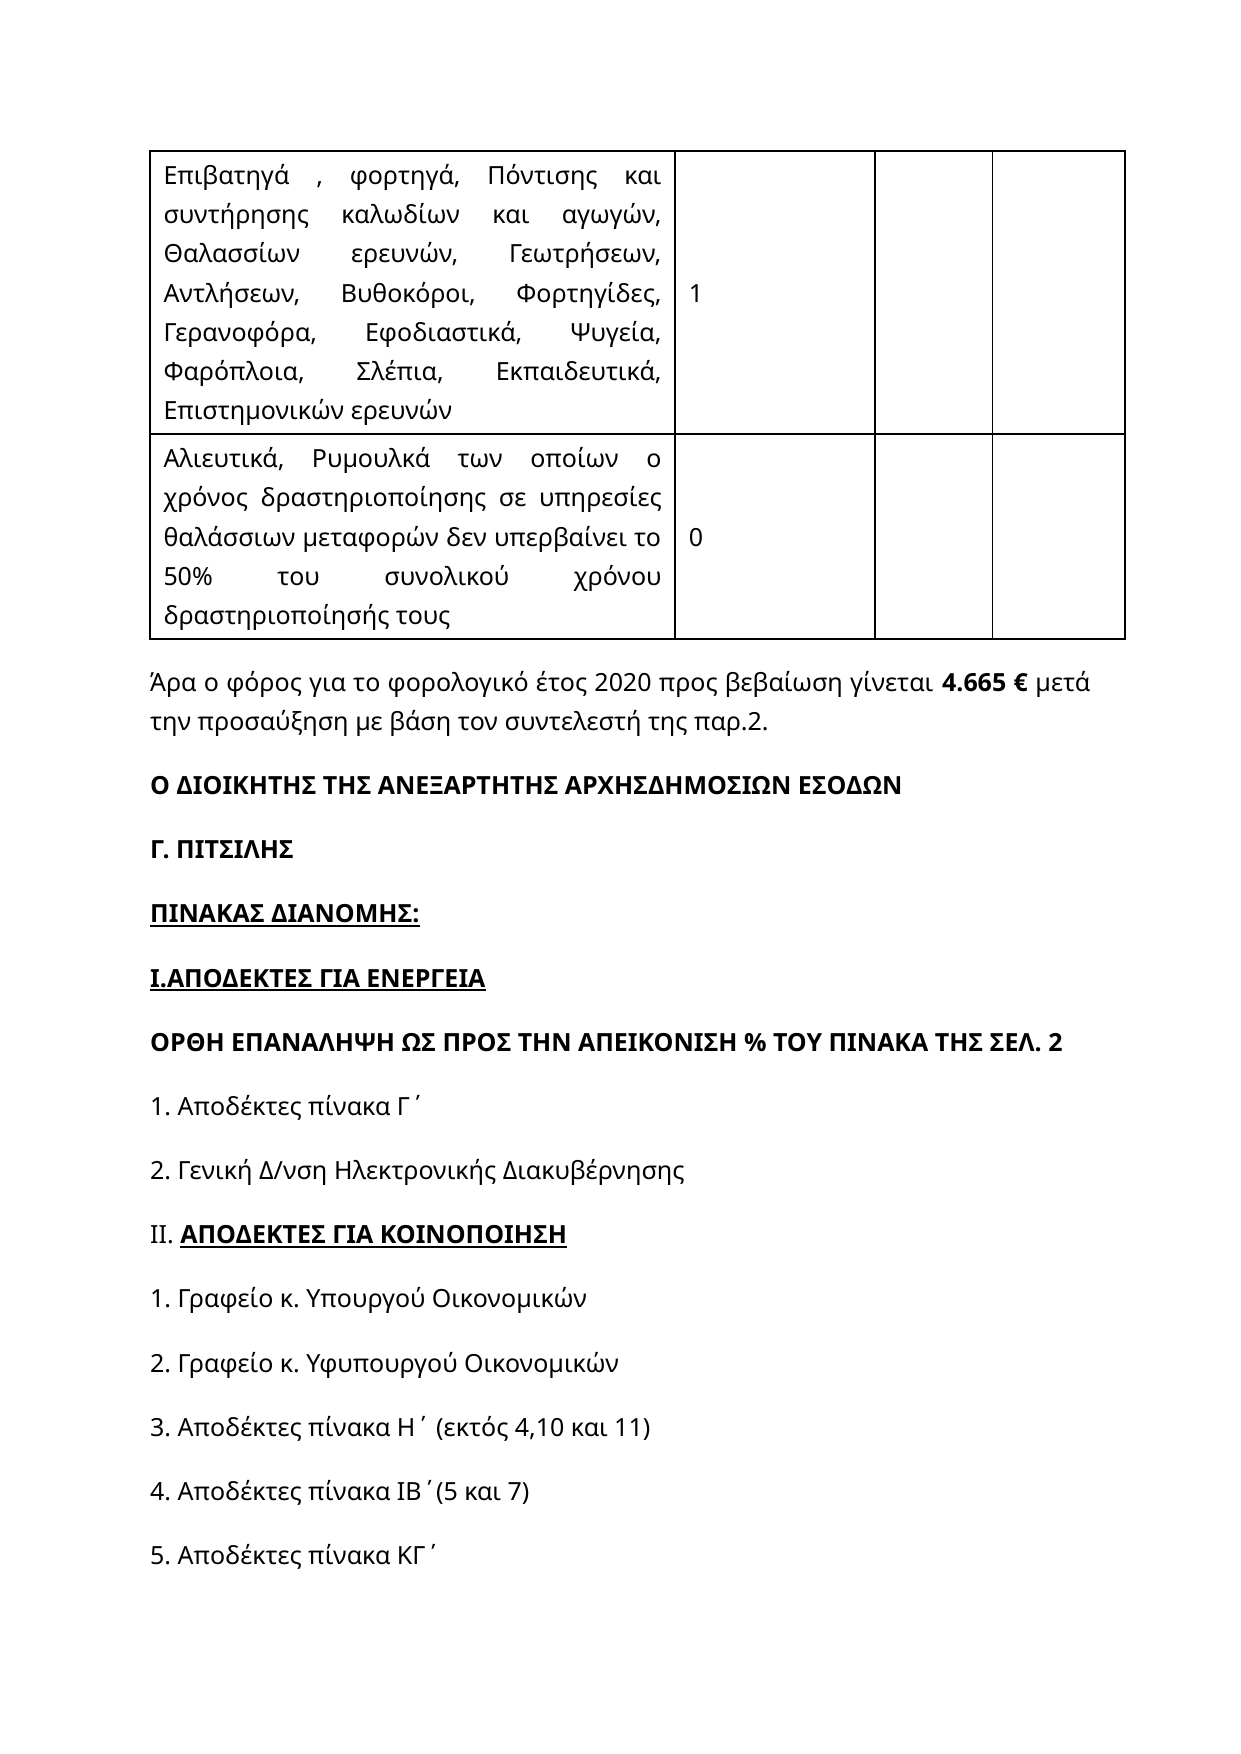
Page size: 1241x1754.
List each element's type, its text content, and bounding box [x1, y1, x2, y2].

text 1. Γραφείο κ. Υπουργού Οικονομικών [150, 1281, 1090, 1315]
text Γ. ΠΙΤΣΙΛΗΣ [150, 832, 1090, 866]
text Ο ΔΙΟΙΚΗΤΗΣ ΤΗΣ ΑΝΕΞΑΡΤΗΤΗΣ ΑΡΧΗΣΔΗΜΟΣΙΩΝ ΕΣΟΔΩΝ [150, 768, 1090, 802]
text 4. Αποδέκτες πίνακα ΙΒ΄(5 και 7) [150, 1474, 1090, 1508]
text Άρα ο φόρος για το φορολογικό έτος 2020 προς βεβαίωση γίνεται 4.665 € μετά την προσαύξηση με βάση τον συντελεστή της παρ.2. [150, 664, 1090, 738]
text 3. Αποδέκτες πίνακα Η΄ (εκτός 4,10 και 11) [150, 1409, 1090, 1443]
table_cell 1 [676, 152, 874, 433]
text ΠΙΝΑΚΑΣ ΔΙΑΝΟΜΗΣ: [150, 896, 1090, 930]
text 1. Αποδέκτες πίνακα Γ΄ [150, 1089, 1090, 1123]
table_cell [993, 435, 1124, 638]
table_cell [876, 435, 992, 638]
text ΟΡΘΗ ΕΠΑΝΑΛΗΨΗ ΩΣ ΠΡΟΣ ΤΗΝ ΑΠΕΙΚΟΝΙΣΗ % ΤΟΥ ΠΙΝΑΚΑ ΤΗΣ ΣΕΛ. 2 [150, 1024, 1090, 1058]
text I.ΑΠΟΔΕΚΤΕΣ ΓΙΑ ΕΝΕΡΓΕΙΑ [150, 960, 1090, 994]
text II. ΑΠΟΔΕΚΤΕΣ ΓΙΑ ΚΟΙΝΟΠΟΙΗΣΗ [150, 1217, 1090, 1251]
table_cell Αλιευτικά, Ρυμουλκά των οποίων ο χρόνος δραστηριοποίησης σε υπηρεσίες θαλάσσιων μεταφορών δεν υπερβαίνει το 50% του συνολικού χρόνου δραστηριοποίησής τους [151, 435, 674, 638]
text 2. Γενική Δ/νση Ηλεκτρονικής Διακυβέρνησης [150, 1153, 1090, 1187]
table_cell 0 [676, 435, 874, 638]
table_cell [876, 152, 992, 433]
table_cell [993, 152, 1124, 433]
text 5. Αποδέκτες πίνακα ΚΓ΄ [150, 1538, 1090, 1572]
text 2. Γραφείο κ. Υφυπουργού Οικονομικών [150, 1345, 1090, 1379]
table_cell Επιβατηγά , φορτηγά, Πόντισης και συντήρησης καλωδίων και αγωγών, Θαλασσίων ερευνών, Γεωτρήσεων, Αντλήσεων, Βυθοκόροι, Φορτηγίδες, Γερανοφόρα, Εφοδιαστικά, Ψυγεία, Φαρόπλοια, Σλέπια, Εκπαιδευτικά, Επιστημονικών ερευνών [151, 152, 674, 433]
